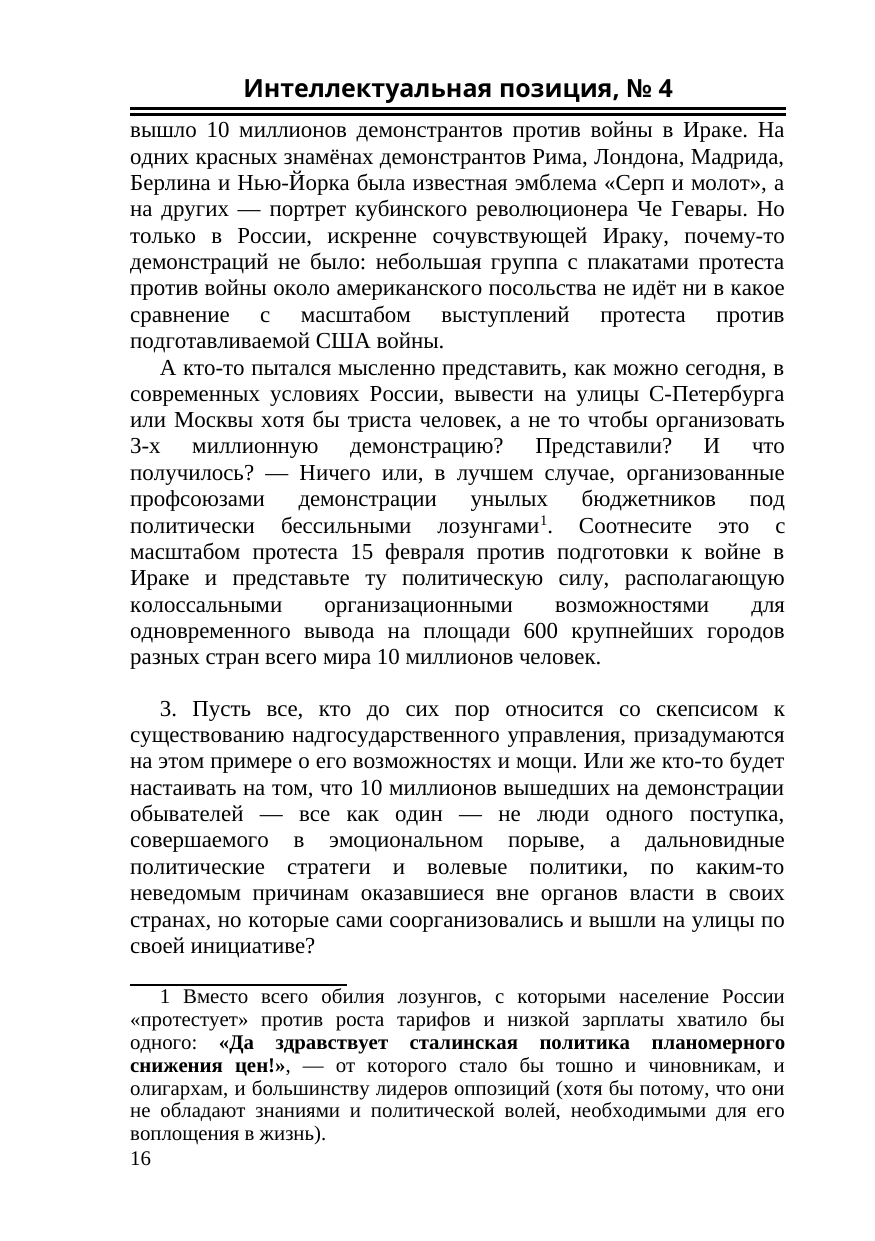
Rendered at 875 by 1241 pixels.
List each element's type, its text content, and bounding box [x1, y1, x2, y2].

text вышло 10 миллионов демонстрантов против войны в Ираке. На одних красных знамёнах демонстрантов Рима, Лондона, Мадрида, Берлина и Нью-Йорка была известная эмблема «Серп и молот», а на других — портрет кубинского революционера Че Гевары. Но только в России, искренне сочувствующей Ираку, почему-то демонстраций не было: небольшая группа с плакатами протеста против войны около американского посольства не идёт ни в какое сравнение с масштабом выступлений протеста против подготавливаемой США войны. [130, 116, 786, 353]
text Вместо всего обилия лозунгов, с которыми население России «протестует» против роста тарифов и низкой зарплаты хватило бы одного: «Да здравствует сталинская политика планомерного снижения цен!», — от которого стало бы тошно и чиновникам, и олигархам, и большинству лидеров оппозиций (хотя бы потому, что они не обладают знаниями и политической волей, необходимыми для его воплощения в жизнь). [130, 985, 786, 1145]
text 3. Пусть все, кто до сих пор относится со скепсисом к существованию надгосударственного управления, призадумаются на этом примере о его возможностях и мощи. Или же кто-то будет настаивать на том, что 10 миллионов вышедших на демонстрации обывателей — все как один — не люди одного поступка, совершаемого в эмоциональном порыве, а дальновидные политические стратеги и волевые политики, по каким-то неведомым причинам оказавшиеся вне органов власти в своих странах, но которые сами соорганизовались и вышли на улицы по своей инициативе? [130, 695, 786, 958]
text А кто-то пытался мысленно представить, как можно сегодня, в современных условиях России, вывести на улицы С-Петербурга или Москвы хотя бы триста человек, а не то чтобы организовать 3-х миллионную демонстрацию? Представили? И что получилось? — Ничего или, в лучшем случае, организованные профсоюзами демонстрации унылых бюджетников под политически бессильными лозунгами. Соотнесите это с масштабом протеста 15 февраля против подготовки к войне в Ираке и представьте ту политическую силу, располагающую колоссальными организационными возможностями для одновременного вывода на площади 600 крупнейших городов разных стран всего мира 10 миллионов человек. [130, 353, 786, 670]
